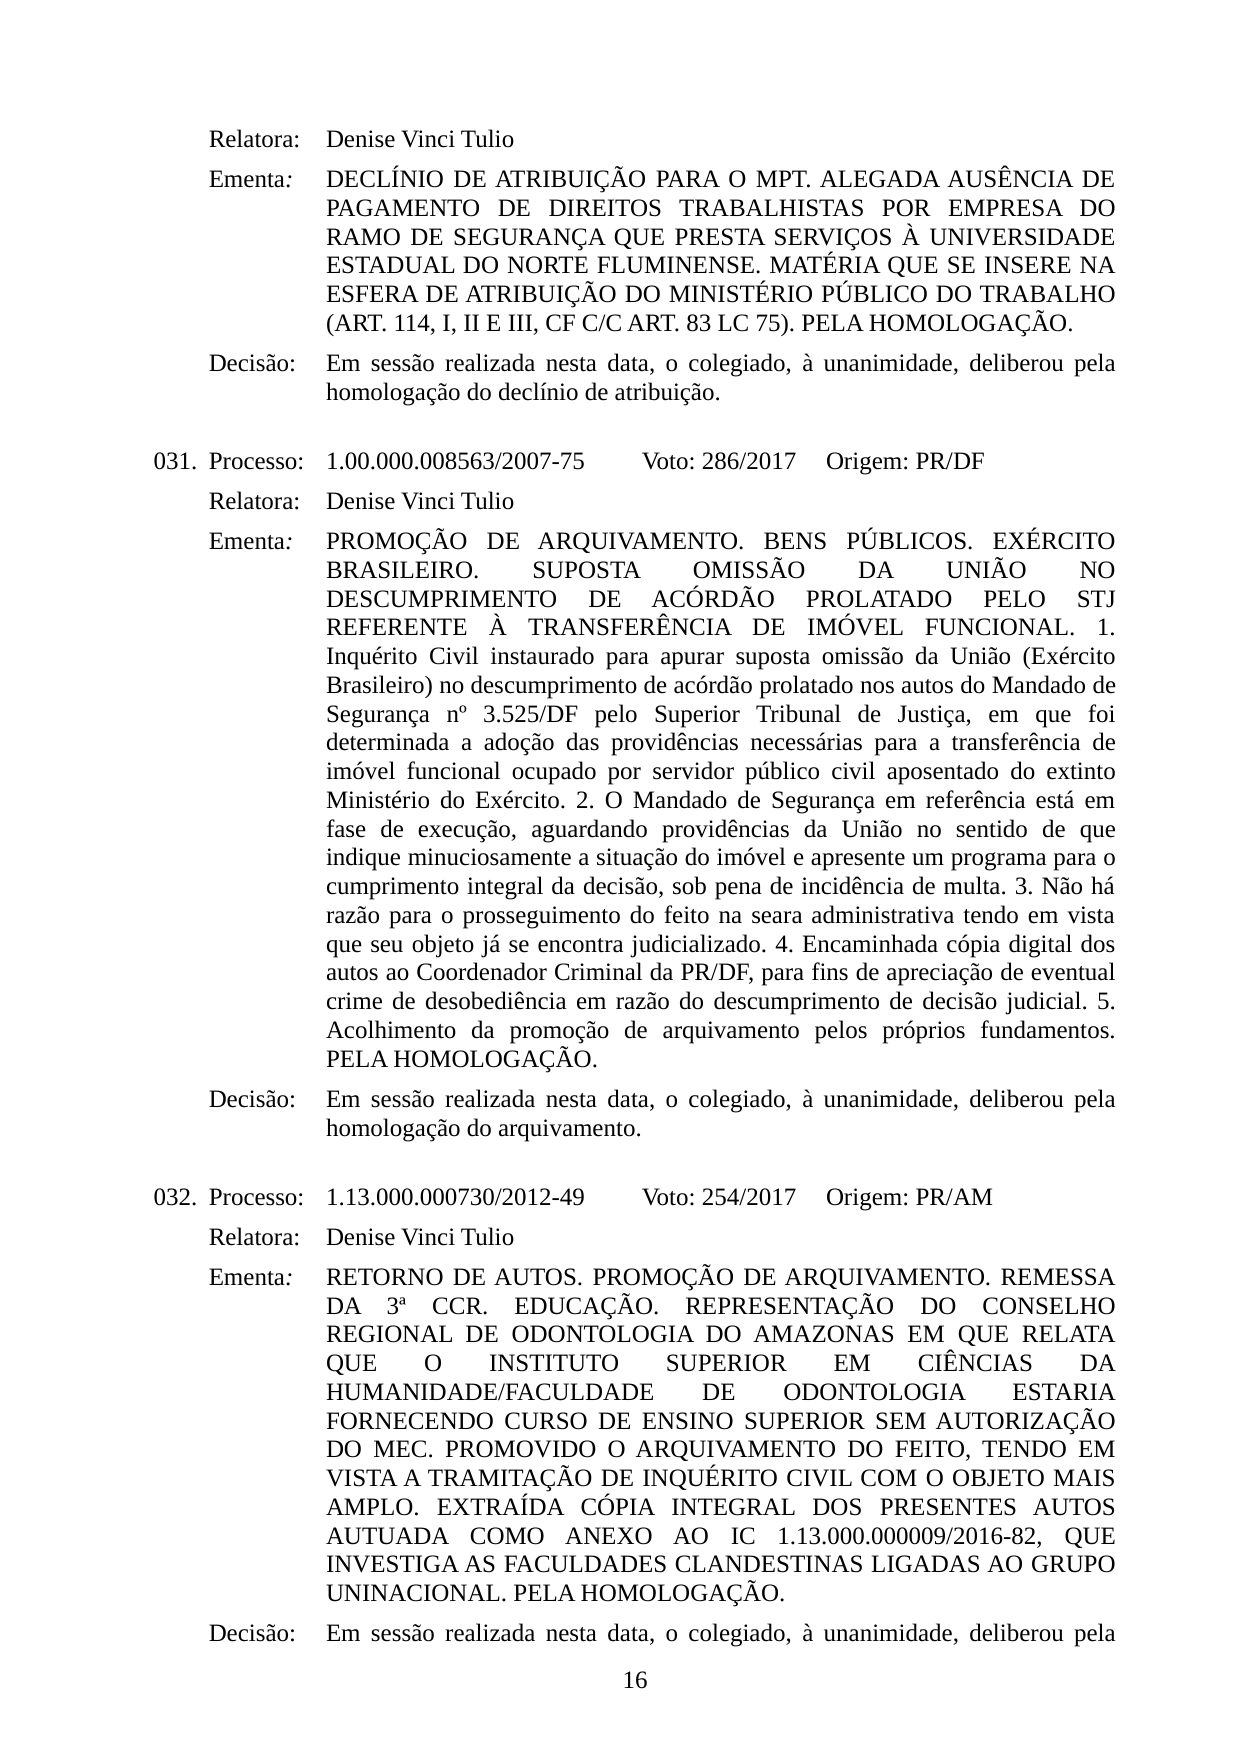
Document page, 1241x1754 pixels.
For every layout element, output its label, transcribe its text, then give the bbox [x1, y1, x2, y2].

table_cell Em sessão realizada nesta data, o colegiado, à unanimidade, deliberou pela [320, 1613, 1122, 1653]
table_cell Decisão: [203, 1078, 320, 1147]
table_cell PROMOÇÃO DE ARQUIVAMENTO. BENS PÚBLICOS. EXÉRCITO BRASILEIRO. SUPOSTA OMISSÃO DA UNIÃO NO DESCUMPRIMENTO DE ACÓRDÃO PROLATADO PELO STJ REFERENTE À TRANSFERÊNCIA DE IMÓVEL FUNCIONAL. 1. Inquérito Civil instaurado para apurar suposta omissão da União (Exército Brasileiro) no descumprimento de acórdão prolatado nos autos do Mandado de Segurança nº 3.525/DF pelo Superior Tribunal de Justiça, em que foi determinada a adoção das providências necessárias para a transferência de imóvel funcional ocupado por servidor público civil aposentado do extinto Ministério do Exército. 2. O Mandado de Segurança em referência está em fase de execução, aguardando providências da União no sentido de que indique minuciosamente a situação do imóvel e apresente um programa para o cumprimento integral da decisão, sob pena de incidência de multa. 3. Não há razão para o prosseguimento do feito na seara administrativa tendo em vista que seu objeto já se encontra judicializado. 4. Encaminhada cópia digital dos autos ao Coordenador Criminal da PR/DF, para fins de apreciação de eventual crime de desobediência em razão do descumprimento de decisão judicial. 5. Acolhimento da promoção de arquivamento pelos próprios fundamentos. PELA HOMOLOGAÇÃO. [320, 520, 1122, 1078]
table_cell Ementa: [203, 520, 320, 1078]
table_cell Em sessão realizada nesta data, o colegiado, à unanimidade, deliberou pela homologação do arquivamento. [320, 1078, 1122, 1147]
table_cell [148, 342, 203, 411]
table_cell Denise Vinci Tulio [320, 1216, 1122, 1256]
table_header Processo: [203, 1176, 320, 1216]
table_header Processo: [203, 440, 320, 480]
table_cell Denise Vinci Tulio [320, 118, 1122, 158]
table_cell [148, 1613, 203, 1653]
table_cell [148, 158, 203, 342]
table_header Origem: PR/AM [820, 1176, 1122, 1216]
table_header Voto: 286/2017 [636, 440, 820, 480]
table_cell [148, 1216, 203, 1256]
table_header 032. [148, 1176, 203, 1216]
table_cell Ementa: [203, 158, 320, 342]
table_header 1.00.000.008563/2007-75 [320, 440, 636, 480]
table_header 031. [148, 440, 203, 480]
table_cell [148, 480, 203, 520]
table_cell Ementa: [203, 1256, 320, 1613]
table_header 1.13.000.000730/2012-49 [320, 1176, 636, 1216]
table_cell Em sessão realizada nesta data, o colegiado, à unanimidade, deliberou pela homologação do declínio de atribuição. [320, 342, 1122, 411]
table_cell [148, 118, 203, 158]
table_cell Relatora: [203, 118, 320, 158]
table_header Origem: PR/DF [820, 440, 1122, 480]
table_cell RETORNO DE AUTOS. PROMOÇÃO DE ARQUIVAMENTO. REMESSA DA 3ª CCR. EDUCAÇÃO. REPRESENTAÇÃO DO CONSELHO REGIONAL DE ODONTOLOGIA DO AMAZONAS EM QUE RELATA QUE O INSTITUTO SUPERIOR EM CIÊNCIAS DA HUMANIDADE/FACULDADE DE ODONTOLOGIA ESTARIA FORNECENDO CURSO DE ENSINO SUPERIOR SEM AUTORIZAÇÃO DO MEC. PROMOVIDO O ARQUIVAMENTO DO FEITO, TENDO EM VISTA A TRAMITAÇÃO DE INQUÉRITO CIVIL COM O OBJETO MAIS AMPLO. EXTRAÍDA CÓPIA INTEGRAL DOS PRESENTES AUTOS AUTUADA COMO ANEXO AO IC 1.13.000.000009/2016-82, QUE INVESTIGA AS FACULDADES CLANDESTINAS LIGADAS AO GRUPO UNINACIONAL. PELA HOMOLOGAÇÃO. [320, 1256, 1122, 1613]
table_cell Relatora: [203, 1216, 320, 1256]
table_cell Decisão: [203, 1613, 320, 1653]
table_cell [148, 1256, 203, 1613]
table_cell [148, 520, 203, 1078]
table_cell [148, 1078, 203, 1147]
table_header Voto: 254/2017 [636, 1176, 820, 1216]
table_cell Decisão: [203, 342, 320, 411]
table_cell DECLÍNIO DE ATRIBUIÇÃO PARA O MPT. ALEGADA AUSÊNCIA DE PAGAMENTO DE DIREITOS TRABALHISTAS POR EMPRESA DO RAMO DE SEGURANÇA QUE PRESTA SERVIÇOS À UNIVERSIDADE ESTADUAL DO NORTE FLUMINENSE. MATÉRIA QUE SE INSERE NA ESFERA DE ATRIBUIÇÃO DO MINISTÉRIO PÚBLICO DO TRABALHO (ART. 114, I, II E III, CF C/C ART. 83 LC 75). PELA HOMOLOGAÇÃO. [320, 158, 1122, 342]
table_cell Denise Vinci Tulio [320, 480, 1122, 520]
table_cell Relatora: [203, 480, 320, 520]
